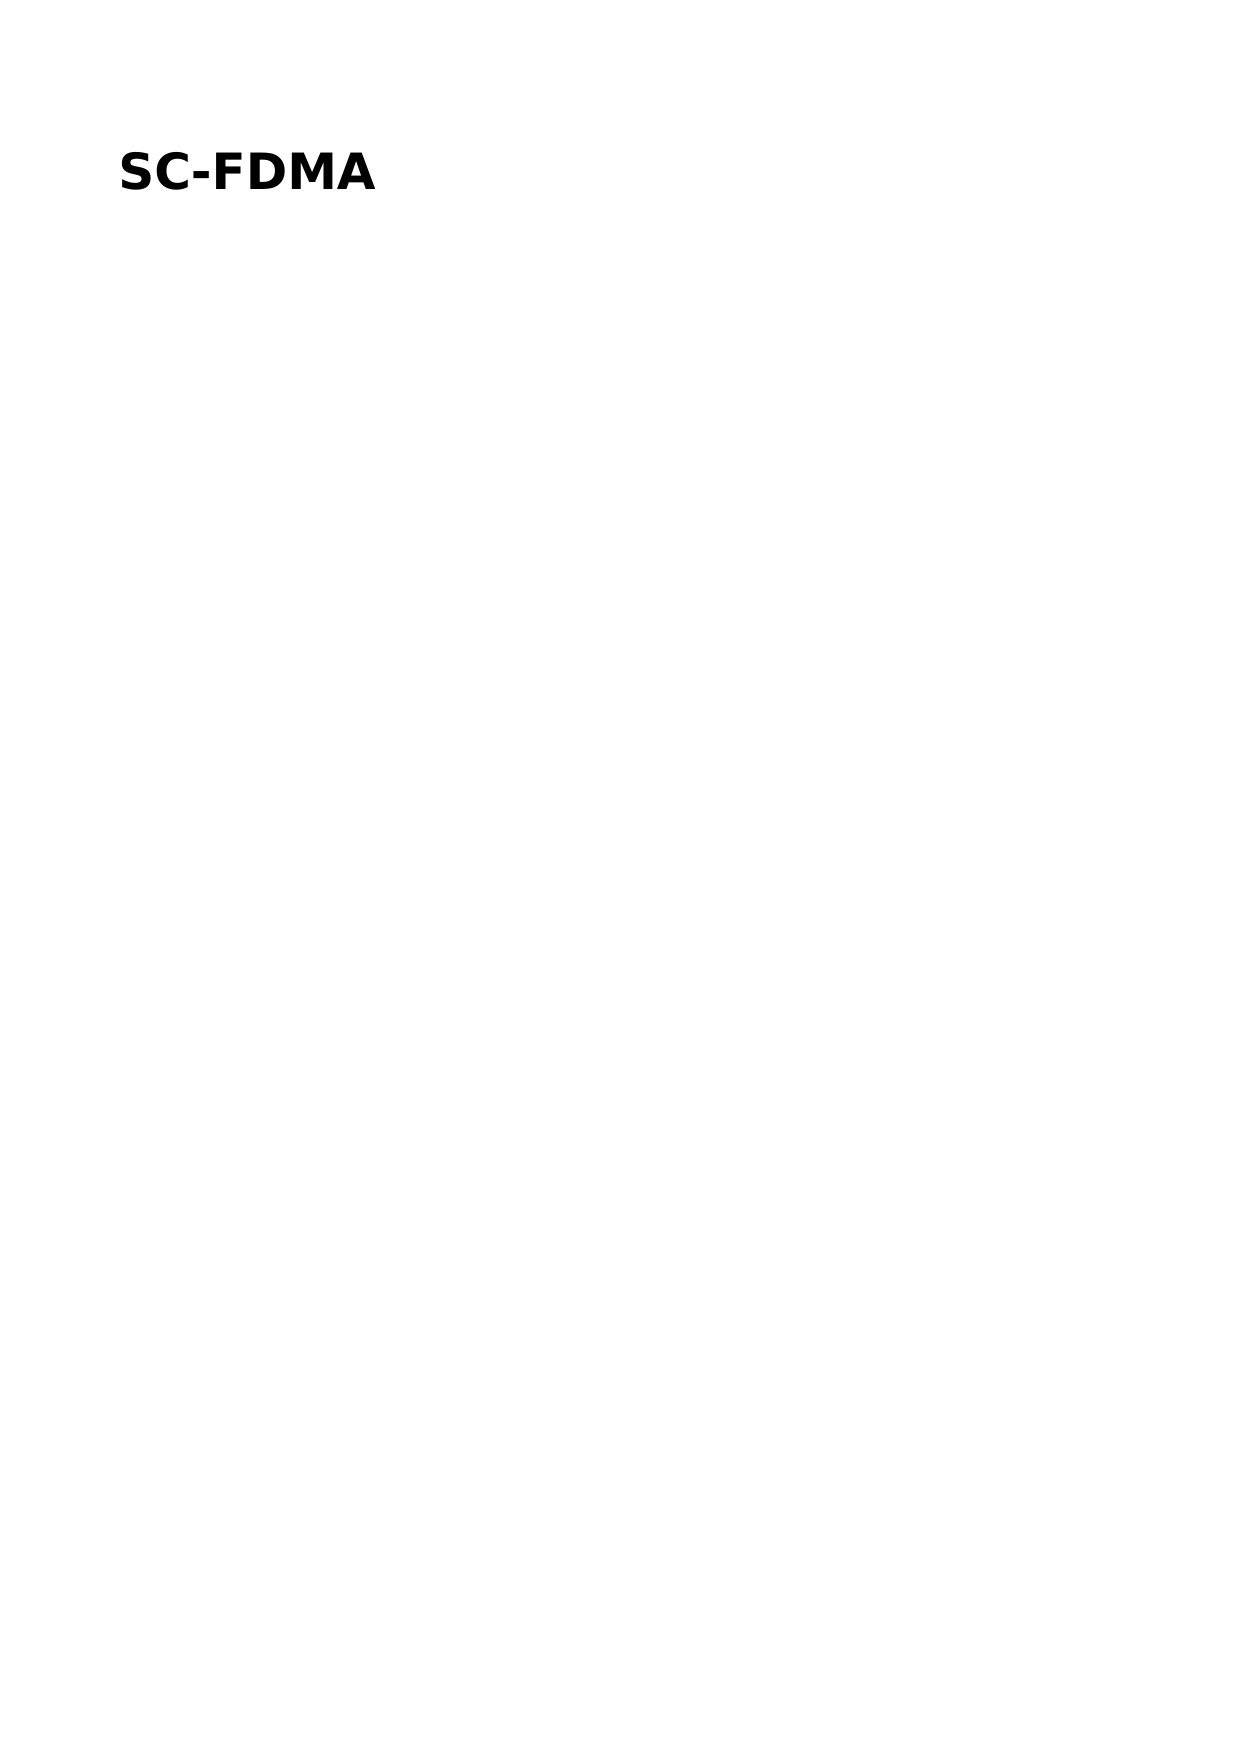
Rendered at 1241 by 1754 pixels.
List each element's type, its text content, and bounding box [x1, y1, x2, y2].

subtitle SC-FDMA [118, 143, 1122, 201]
